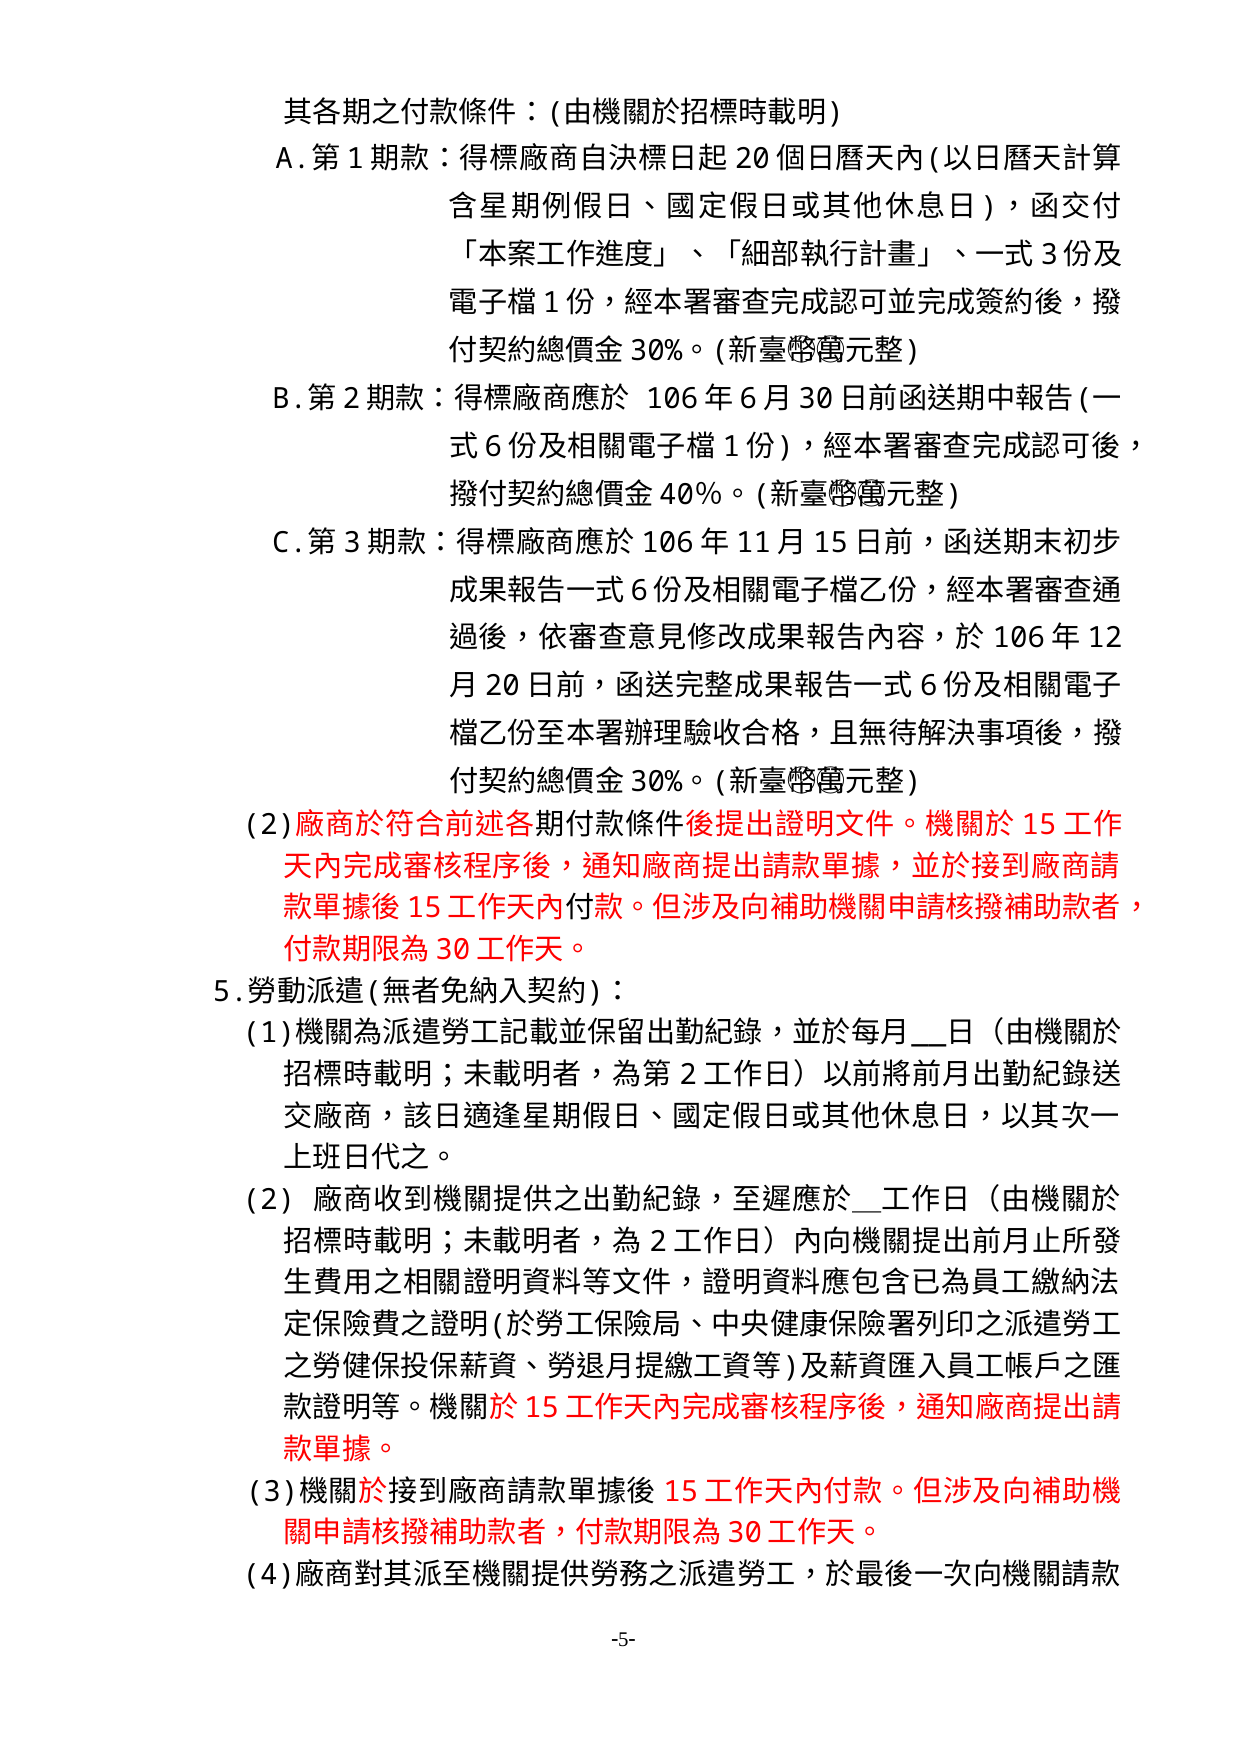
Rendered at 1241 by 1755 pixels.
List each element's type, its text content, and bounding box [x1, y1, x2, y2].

text (1)機關為派遣勞工記載並保留出勤紀錄，並於每月__日（由機關於招標時載明；未載明者，為第2工作日）以前將前月出勤紀錄送交廠商，該日適逢星期假日、國定假日或其他休息日，以其次一上班日代之。 [242, 1009, 1122, 1176]
text C.第3期款：得標廠商應於106年11月15日前，函送期末初步成果報告一式6份及相關電子檔乙份，經本署審查通過後，依審查意見修改成果報告內容，於106年12月20日前，函送完整成果報告一式6份及相關電子檔乙份至本署辦理驗收合格，且無待解決事項後，撥付契約總價金30%。(新臺幣⃝萬⃝元整) [272, 514, 1122, 801]
text 其各期之付款條件：(由機關於招標時載明) [242, 89, 1122, 130]
text (3)機關於接到廠商請款單據後15工作天內付款。但涉及向補助機關申請核撥補助款者，付款期限為30工作天。 [227, 1468, 1122, 1551]
text (4)廠商對其派至機關提供勞務之派遣勞工，於最後一次向機關請款 [242, 1551, 1122, 1593]
text A.第1期款：得標廠商自決標日起20個日曆天內(以日曆天計算含星期例假日、國定假日或其他休息日)，函交付「本案工作進度」、「細部執行計畫」、一式3份及電子檔1份，經本署審查完成認可並完成簽約後，撥付契約總價金30%。(新臺幣⃝萬⃝元整) [257, 130, 1122, 370]
text B.第2期款：得標廠商應於 106年6月30日前函送期中報告(一式6份及相關電子檔1份)，經本署審查完成認可後，撥付契約總價金40％。(新臺幣⃝萬⃝元整) [272, 370, 1122, 514]
text (2)廠商於符合前述各期付款條件後提出證明文件。機關於15工作天內完成審核程序後，通知廠商提出請款單據，並於接到廠商請款單據後15工作天內付款。但涉及向補助機關申請核撥補助款者，付款期限為30工作天。 [242, 801, 1122, 968]
text (2) 廠商收到機關提供之出勤紀錄，至遲應於＿工作日（由機關於招標時載明；未載明者，為2工作日）內向機關提出前月止所發生費用之相關證明資料等文件，證明資料應包含已為員工繳納法定保險費之證明(於勞工保險局、中央健康保險署列印之派遣勞工之勞健保投保薪資、勞退月提繳工資等)及薪資匯入員工帳戶之匯款證明等。機關於15工作天內完成審核程序後，通知廠商提出請款單據。 [242, 1176, 1122, 1468]
text 5.勞動派遣(無者免納入契約)： [213, 968, 1122, 1009]
